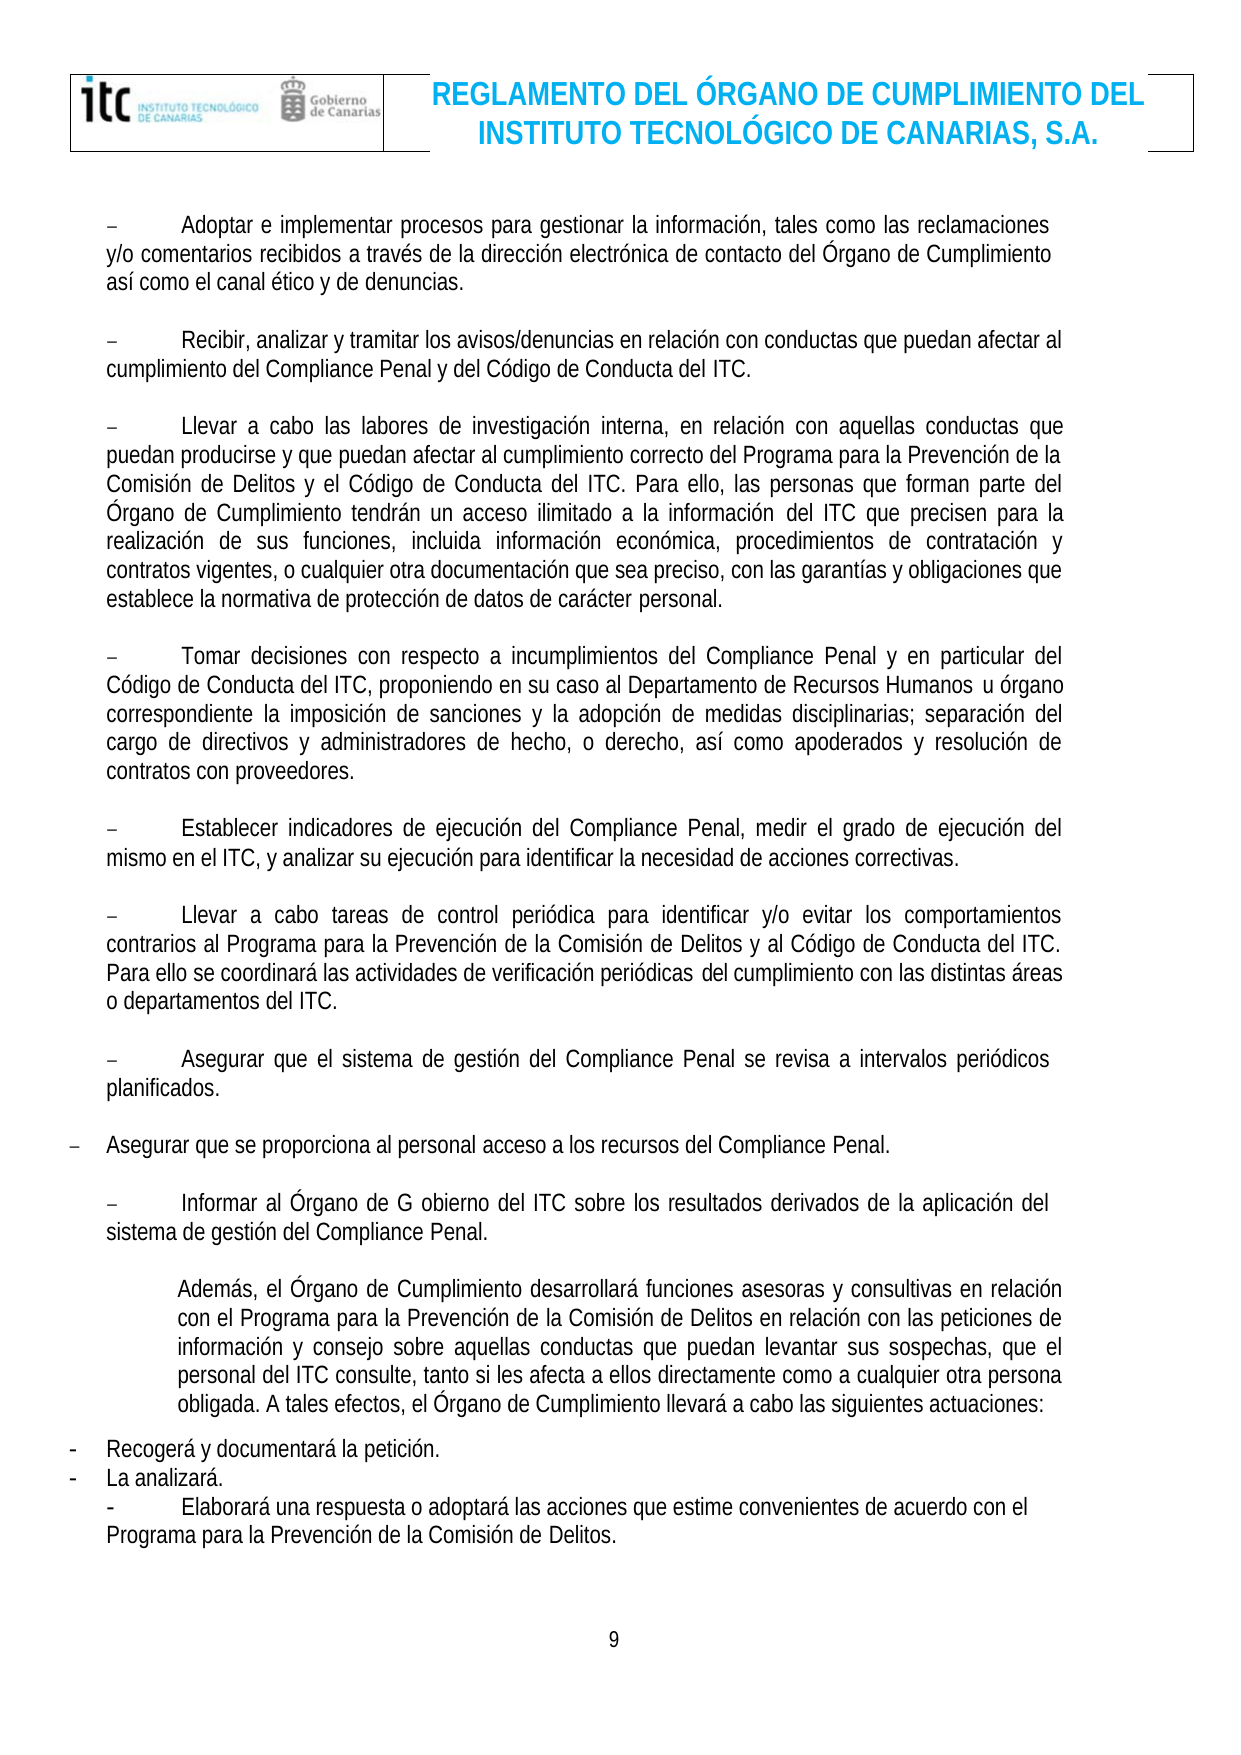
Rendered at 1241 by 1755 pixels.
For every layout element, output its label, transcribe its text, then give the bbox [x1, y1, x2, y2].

list Adoptar e implementar procesos para gestionar la información, tales como las reclamaciones y/o comentarios recibidos a través de la dirección electrónica de contacto del Órgano de Cumplimiento así como el canal ético y de denuncias. [106, 209, 1052, 296]
list Asegurar que el sistema de gestión del Compliance Penal se revisa a intervalos periódicos planificados. [106, 1043, 1052, 1101]
list Recogerá y documentará la petición. [69, 1434, 1151, 1463]
list Llevar a cabo tareas de control periódica para identificar y/o evitar los comportamientos contrarios al Programa para la Prevención de la Comisión de Delitos y al Código de Conducta del ITC. Para ello se coordinará las actividades de verificación periódicas del cumplimiento con las distintas áreas o departamentos del ITC. [106, 900, 1064, 1015]
list Establecer indicadores de ejecución del Compliance Penal, medir el grado de ejecución del mismo en el ITC, y analizar su ejecución para identificar la necesidad de acciones correctivas. [106, 813, 1064, 871]
list Tomar decisiones con respecto a incumplimientos del Compliance Penal y en particular del Código de Conducta del ITC, proponiendo en su caso al Departamento de Recursos Humanos u órgano correspondiente la imposición de sanciones y la adopción de medidas disciplinarias; separación del cargo de directivos y administradores de hecho, o derecho, así como apoderados y resolución de contratos con proveedores. [106, 641, 1064, 785]
list Elaborará una respuesta o adoptará las acciones que estime convenientes de acuerdo con el Programa para la Prevención de la Comisión de Delitos. [106, 1492, 1064, 1549]
list Llevar a cabo las labores de investigación interna, en relación con aquellas conductas que puedan producirse y que puedan afectar al cumplimiento correcto del Programa para la Prevención de la Comisión de Delitos y el Código de Conducta del ITC. Para ello, las personas que forman parte del Órgano de Cumplimiento tendrán un acceso ilimitado a la información del ITC que precisen para la realización de sus funciones, incluida información económica, procedimientos de contratación y contratos vigentes, o cualquier otra documentación que sea preciso, con las garantías y obligaciones que establece la normativa de protección de datos de carácter personal. [106, 411, 1064, 612]
list Recibir, analizar y tramitar los avisos/denuncias en relación con conductas que puedan afectar al cumplimiento del Compliance Penal y del Código de Conducta del ITC. [106, 325, 1064, 382]
list La analizará. [69, 1463, 1151, 1492]
list Asegurar que se proporciona al personal acceso a los recursos del Compliance Penal. [69, 1130, 1151, 1159]
text Además, el Órgano de Cumplimiento desarrollará funciones asesoras y consultivas en relación con el Programa para la Prevención de la Comisión de Delitos en relación con las peticiones de información y consejo sobre aquellas conductas que puedan levantar sus sospechas, que el personal del ITC consulte, tanto si les afecta a ellos directamente como a cualquier otra persona obligada. A tales efectos, el Órgano de Cumplimiento llevará a cabo las siguientes actuaciones: [177, 1274, 1064, 1418]
list Informar al Órgano de G obierno del ITC sobre los resultados derivados de la aplicación del sistema de gestión del Compliance Penal. [106, 1188, 1052, 1246]
